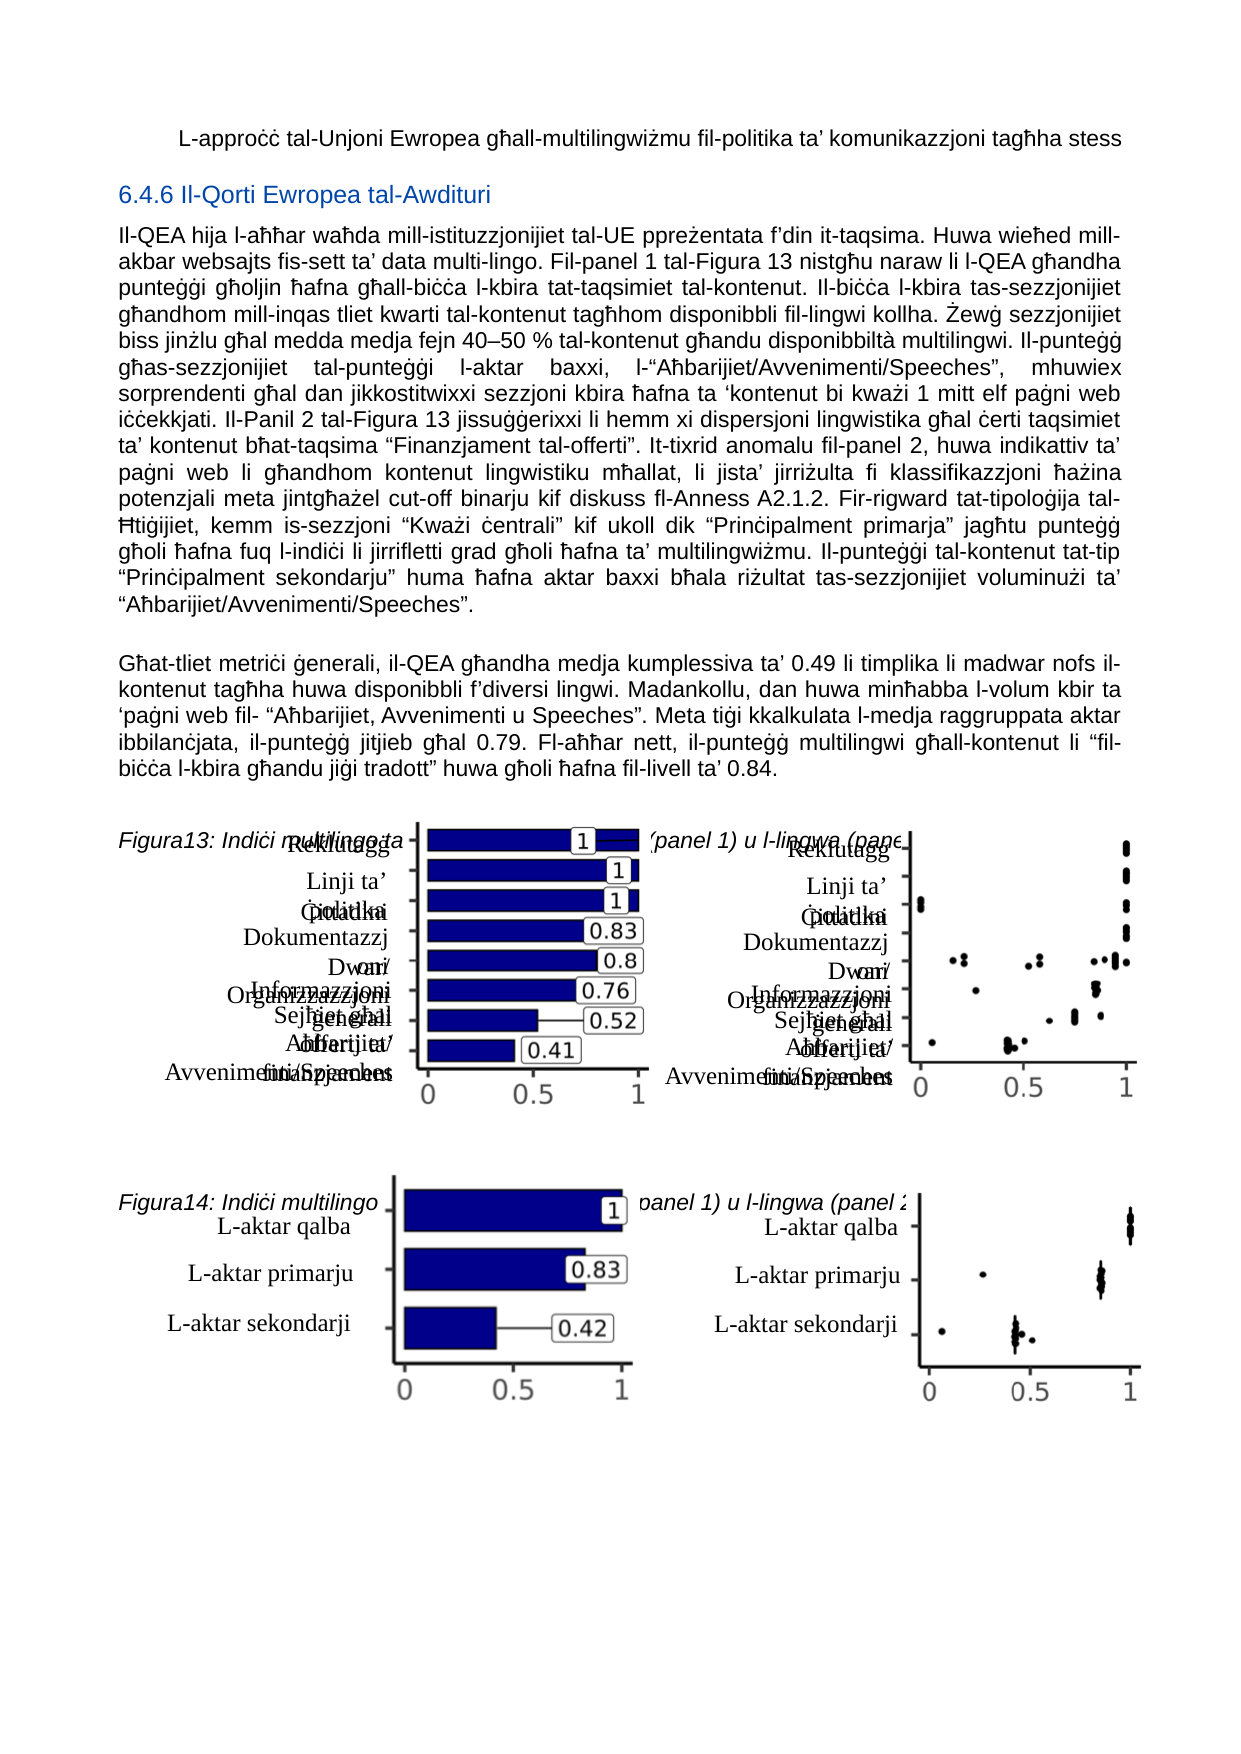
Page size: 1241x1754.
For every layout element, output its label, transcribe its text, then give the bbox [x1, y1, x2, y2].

text Figura14: Indiċi multilingo tal-QEA skont il-Ħtiġijiet (panel 1) u l-lingwa (panel 2) [118, 1189, 382, 1215]
text Figura13: Indiċi multilingo tal-QEA skont il-Kontenut (panel 1) u l-lingwa (panel 2) [118, 827, 403, 853]
picture [403, 814, 651, 1108]
picture [906, 1188, 1143, 1408]
picture [901, 823, 1144, 1101]
text Għat-tliet metriċi ġenerali, il-QEA għandha medja kumplessiva ta’ 0.49 li timplika li madwar nofs il-kontenut tagħha huwa disponibbli f’diversi lingwi. Madankollu, dan huwa minħabba l-volum kbir ta ‘paġni web fil- “Aħbarijiet, Avvenimenti u Speeches”. Meta tiġi kkalkulata l-medja raggruppata aktar ibbilanċjata, il-punteġġ jitjieb għal 0.79. Fl-aħħar nett, il-punteġġ multilingwi għall-kontenut li “fil-biċċa l-kbira għandu jiġi tradott” huwa għoli ħafna fil-livell ta’ 0.84. [118, 650, 1122, 782]
subtitle 6.4.6 Il-Qorti Ewropea tal-Awdituri [118, 180, 1122, 209]
text Figura13: Indiċi multilingo tal-QEA skont il-Kontenut (panel 1) u l-lingwa (panel 2) [651, 827, 901, 853]
text Il-QEA hija l-aħħar waħda mill-istituzzjonijiet tal-UE ppreżentata f’din it-taqsima. Huwa wieħed mill-akbar websajts fis-sett ta’ data multi-lingo. Fil-panel 1 tal-Figura 13 nistgħu naraw li l-QEA għandha punteġġi għoljin ħafna għall-biċċa l-kbira tat-taqsimiet tal-kontenut. Il-biċċa l-kbira tas-sezzjonijiet għandhom mill-inqas tliet kwarti tal-kontenut tagħhom disponibbli fil-lingwi kollha. Żewġ sezzjonijiet biss jinżlu għal medda medja fejn 40–50 % tal-kontenut għandu disponibbiltà multilingwi. Il-punteġġ għas-sezzjonijiet tal-punteġġi l-aktar baxxi, l-“Aħbarijiet/Avvenimenti/Speeches”, mhuwiex sorprendenti għal dan jikkostitwixxi sezzjoni kbira ħafna ta ‘kontenut bi kważi 1 mitt elf paġni web iċċekkjati. Il-Panil 2 tal-Figura 13 jissuġġerixxi li hemm xi dispersjoni lingwistika għal ċerti taqsimiet ta’ kontenut bħat-taqsima “Finanzjament tal-offerti”. It-tixrid anomalu fil-panel 2, huwa indikattiv ta’ paġni web li għandhom kontenut lingwistiku mħallat, li jista’ jirriżulta fi klassifikazzjoni ħażina potenzjali meta jintgħażel cut-off binarju kif diskuss fl-Anness A2.1.2. Fir-rigward tat-tipoloġija tal-Ħtiġijiet, kemm is-sezzjoni “Kważi ċentrali” kif ukoll dik “Prinċipalment primarja” jagħtu punteġġ għoli ħafna fuq l-indiċi li jirrifletti grad għoli ħafna ta’ multilingwiżmu. Il-punteġġi tal-kontenut tat-tip “Prinċipalment sekondarju” huma ħafna aktar baxxi bħala riżultat tas-sezzjonijiet voluminużi ta’ “Aħbarijiet/Avvenimenti/Speeches”. [118, 222, 1122, 617]
picture [382, 1169, 640, 1405]
text Figura14: Indiċi multilingo tal-QEA skont il-Ħtiġijiet (panel 1) u l-lingwa (panel 2) [640, 1189, 906, 1215]
